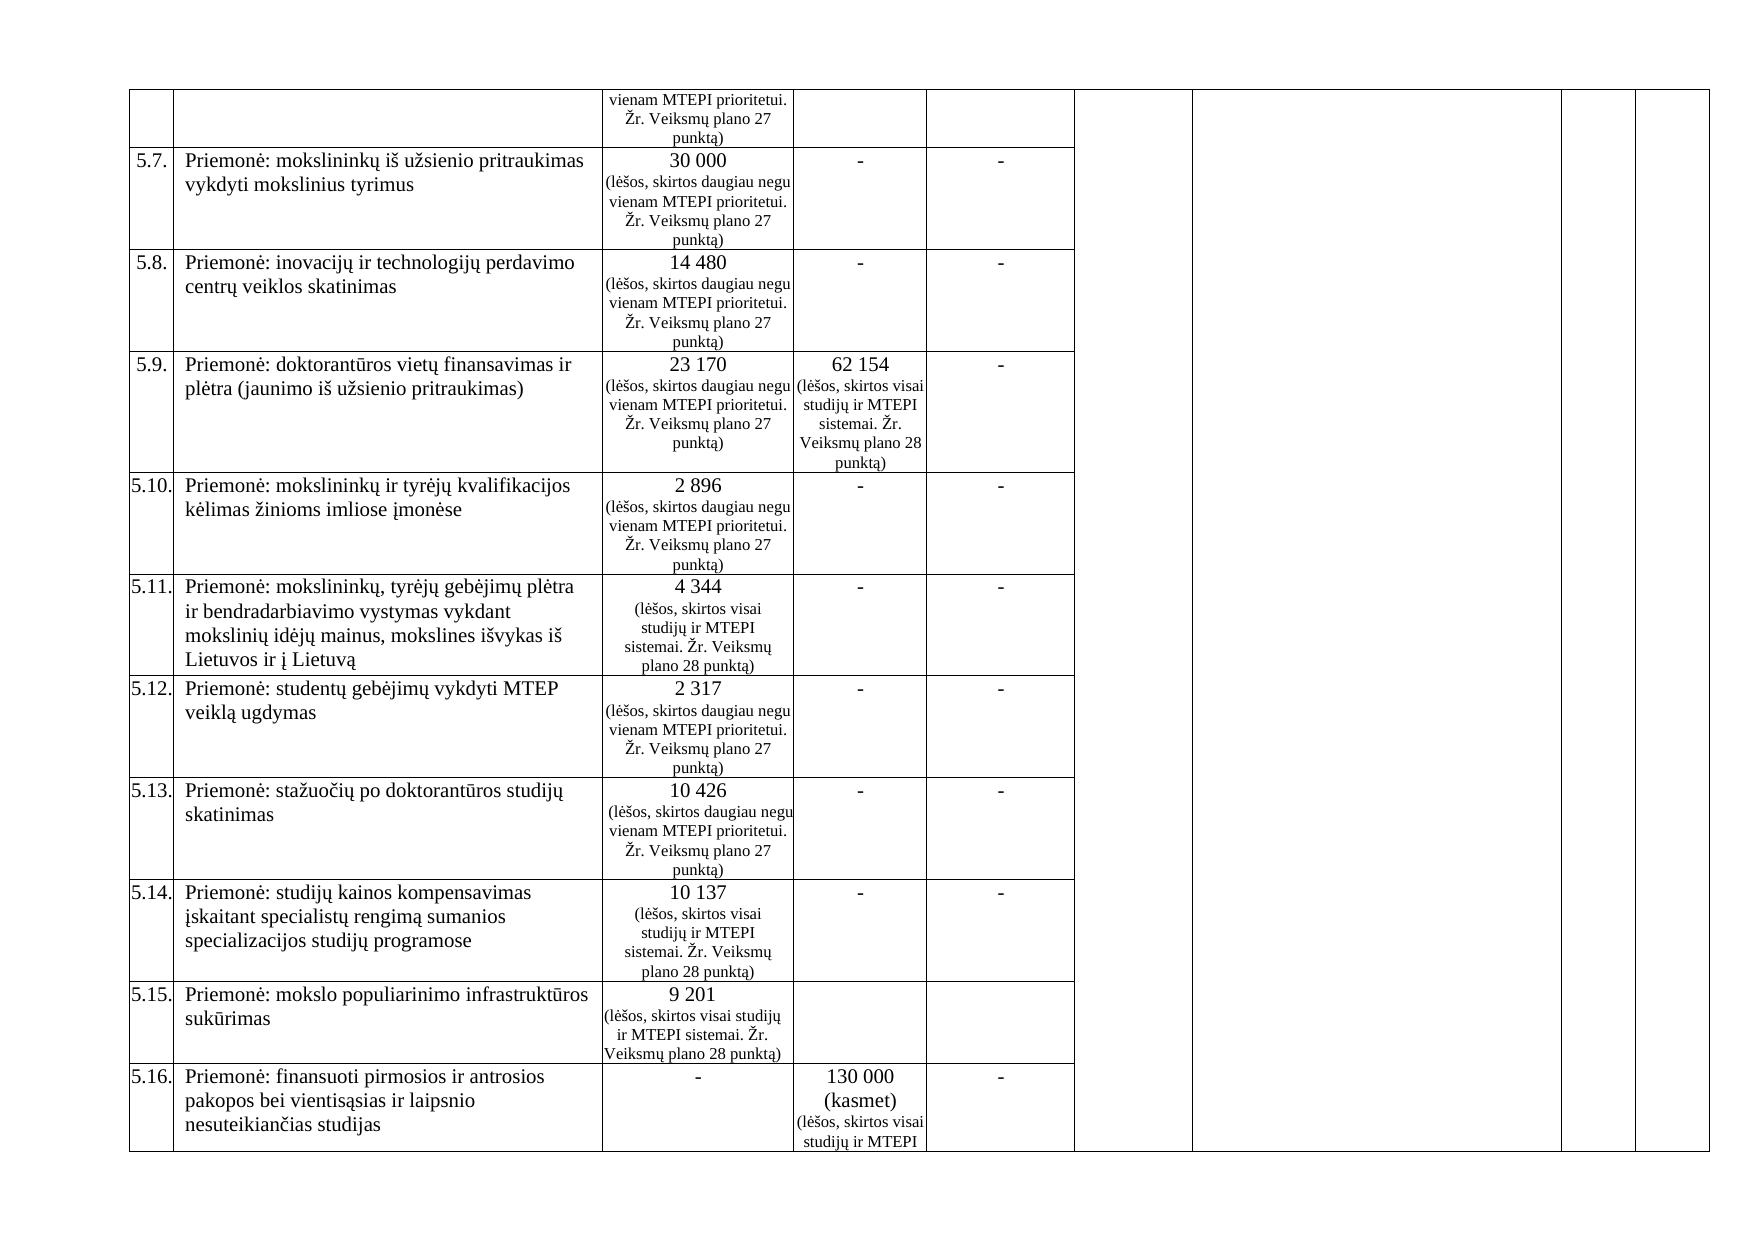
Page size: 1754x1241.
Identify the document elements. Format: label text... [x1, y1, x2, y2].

table_cell [1636, 90, 1709, 1151]
table_cell - [794, 148, 926, 249]
table_cell [794, 982, 926, 1063]
table_cell Priemonė: doktorantūros vietų finansavimas ir plėtra (jaunimo iš užsienio pritraukimas) [174, 352, 602, 472]
table_cell - [794, 90, 926, 147]
table_cell Priemonė: mokslo populiarinimo infrastruktūros sukūrimas [174, 982, 602, 1063]
table_cell 23 170 (lėšos, skirtos daugiau negu vienam MTEPI prioritetui. Žr. Veiksmų plano 27 punktą) [603, 352, 793, 472]
table_cell [174, 90, 602, 147]
table_cell 10 137 (lėšos, skirtos visai studijų ir MTEPI sistemai. Žr. Veiksmų plano 28 punktą) [603, 880, 793, 981]
table_cell - [794, 880, 926, 981]
table_cell 30 000 (lėšos, skirtos daugiau negu vienam MTEPI prioritetui. Žr. Veiksmų plano 27 punktą) [603, 148, 793, 249]
table_cell - [927, 1064, 1074, 1151]
table_cell Priemonė: stažuočių po doktorantūros studijų skatinimas [174, 778, 602, 879]
table_cell - [927, 90, 1074, 147]
table_cell 2 317 (lėšos, skirtos daugiau negu vienam MTEPI prioritetui. Žr. Veiksmų plano 27 punktą) [603, 676, 793, 777]
table_cell - [927, 352, 1074, 472]
table_cell 5.11. [130, 575, 173, 675]
table_cell 62 154 (lėšos, skirtos visai studijų ir MTEPI sistemai. Žr. Veiksmų plano 28 punktą) [794, 352, 926, 472]
table_cell 2 896 (lėšos, skirtos daugiau negu vienam MTEPI prioritetui. Žr. Veiksmų plano 27 punktą) [603, 473, 793, 573]
table_cell - [927, 575, 1074, 675]
table_cell 5.13. [130, 778, 173, 879]
table_cell - [603, 1064, 793, 1151]
table_cell 14 480 (lėšos, skirtos daugiau negu vienam MTEPI prioritetui. Žr. Veiksmų plano 27 punktą) [603, 250, 793, 351]
table_cell Priemonė: mokslininkų, tyrėjų gebėjimų plėtra ir bendradarbiavimo vystymas vykdant mokslinių idėjų mainus, mokslines išvykas iš Lietuvos ir į Lietuvą [174, 575, 602, 675]
table_cell vienam MTEPI prioritetui. Žr. Veiksmų plano 27 punktą) [603, 90, 793, 147]
table_cell 4 344 (lėšos, skirtos visai studijų ir MTEPI sistemai. Žr. Veiksmų plano 28 punktą) [603, 575, 793, 675]
table_cell [927, 982, 1074, 1063]
table_cell - [927, 473, 1074, 573]
table_cell - [794, 575, 926, 675]
table_cell 5.12. [130, 676, 173, 777]
table_cell 5.8. [130, 250, 173, 351]
table_cell - [794, 676, 926, 777]
table_cell - [794, 250, 926, 351]
table_cell - [927, 676, 1074, 777]
table_cell - [927, 880, 1074, 981]
table_cell [1193, 90, 1561, 1151]
table_cell 5.7. [130, 148, 173, 249]
table_cell Priemonė: studijų kainos kompensavimas įskaitant specialistų rengimą sumanios specializacijos studijų programose [174, 880, 602, 981]
table_cell 5.15. [130, 982, 173, 1063]
table_cell - [927, 778, 1074, 879]
table_cell Priemonė: mokslininkų ir tyrėjų kvalifikacijos kėlimas žinioms imliose įmonėse [174, 473, 602, 573]
table_cell - [794, 473, 926, 573]
table_cell 5.14. [130, 880, 173, 981]
table_cell - [927, 148, 1074, 249]
table_cell Priemonė: studentų gebėjimų vykdyti MTEP veiklą ugdymas [174, 676, 602, 777]
table_cell Priemonė: finansuoti pirmosios ir antrosios pakopos bei vientisąsias ir laipsnio nesuteikiančias studijas [174, 1064, 602, 1151]
table_cell 5.9. [130, 352, 173, 472]
table_cell Priemonė: inovacijų ir technologijų perdavimo centrų veiklos skatinimas [174, 250, 602, 351]
table_cell - [794, 778, 926, 879]
table_cell - [927, 250, 1074, 351]
table_cell [1562, 90, 1635, 1151]
table_cell 9 201 (lėšos, skirtos visai studijų ir MTEPI sistemai. Žr. Veiksmų plano 28 punktą) [603, 982, 793, 1063]
table_cell 5.10. [130, 473, 173, 573]
table_cell [1075, 90, 1192, 1151]
table_cell Priemonė: mokslininkų iš užsienio pritraukimas vykdyti mokslinius tyrimus [174, 148, 602, 249]
table_cell 130 000 (kasmet) (lėšos, skirtos visai studijų ir MTEPI [794, 1064, 926, 1151]
table_cell [130, 90, 173, 147]
table_cell 5.16. [130, 1064, 173, 1151]
table_cell 10 426 (lėšos, skirtos daugiau negu vienam MTEPI prioritetui. Žr. Veiksmų plano 27 punktą) [603, 778, 793, 879]
